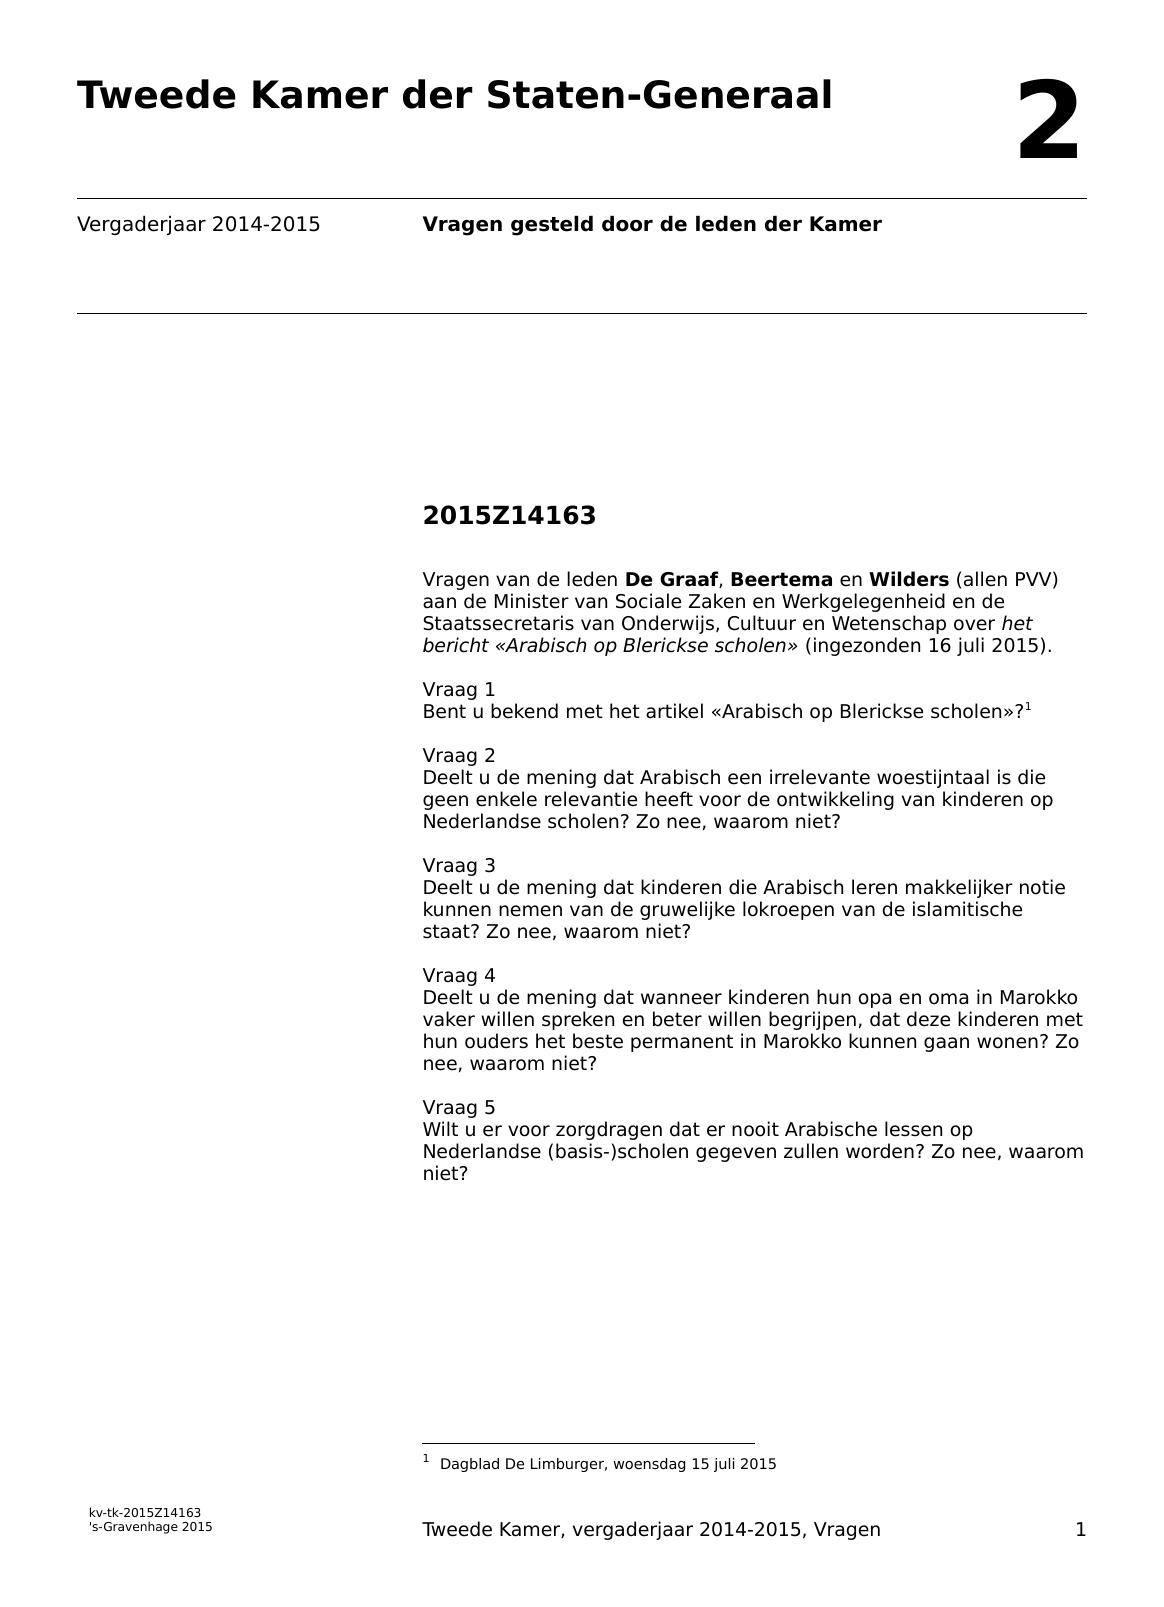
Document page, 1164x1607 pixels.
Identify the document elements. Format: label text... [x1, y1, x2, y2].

text Dagblad De Limburger, woensdag 15 juli 2015 [422, 1452, 1087, 1474]
text Vraag 3 [422, 855, 1087, 877]
text kv-tk-2015Z14163 [88, 1506, 323, 1520]
table_header Tweede Kamer der Staten-Generaal [77, 59, 886, 198]
text Vragen van de leden De Graaf, Beertema en Wilders (allen PVV) aan de Minister van Sociale Zaken en Werkgelegenheid en de Staatssecretaris van Onderwijs, Cultuur en Wetenschap over het bericht «Arabisch op Blerickse scholen» (ingezonden 16 juli 2015). [422, 569, 1087, 657]
text Vraag 1 [422, 679, 1087, 701]
text Bent u bekend met het artikel «Arabisch op Blerickse scholen»? [422, 701, 1087, 723]
text 's-Gravenhage 2015 [88, 1520, 323, 1534]
text Deelt u de mening dat Arabisch een irrelevante woestijntaal is die geen enkele relevantie heeft voor de ontwikkeling van kinderen op Nederlandse scholen? Zo nee, waarom niet? [422, 767, 1087, 833]
text Vraag 5 [422, 1097, 1087, 1119]
text Deelt u de mening dat kinderen die Arabisch leren makkelijker notie kunnen nemen van de gruwelijke lokroepen van de islamitische staat? Zo nee, waarom niet? [422, 877, 1087, 943]
text Vraag 2 [422, 745, 1087, 767]
table_cell Vergaderjaar 2014-2015 [77, 199, 422, 313]
table_cell Vragen gesteld door de leden der Kamer [422, 199, 1087, 313]
text 2015Z14163 [422, 501, 1087, 531]
table_header 2 [886, 59, 1087, 198]
text Wilt u er voor zorgdragen dat er nooit Arabische lessen op Nederlandse (basis-)scholen gegeven zullen worden? Zo nee, waarom niet? [422, 1119, 1087, 1185]
text Deelt u de mening dat wanneer kinderen hun opa en oma in Marokko vaker willen spreken en beter willen begrijpen, dat deze kinderen met hun ouders het beste permanent in Marokko kunnen gaan wonen? Zo nee, waarom niet? [422, 987, 1087, 1075]
text Vraag 4 [422, 965, 1087, 987]
